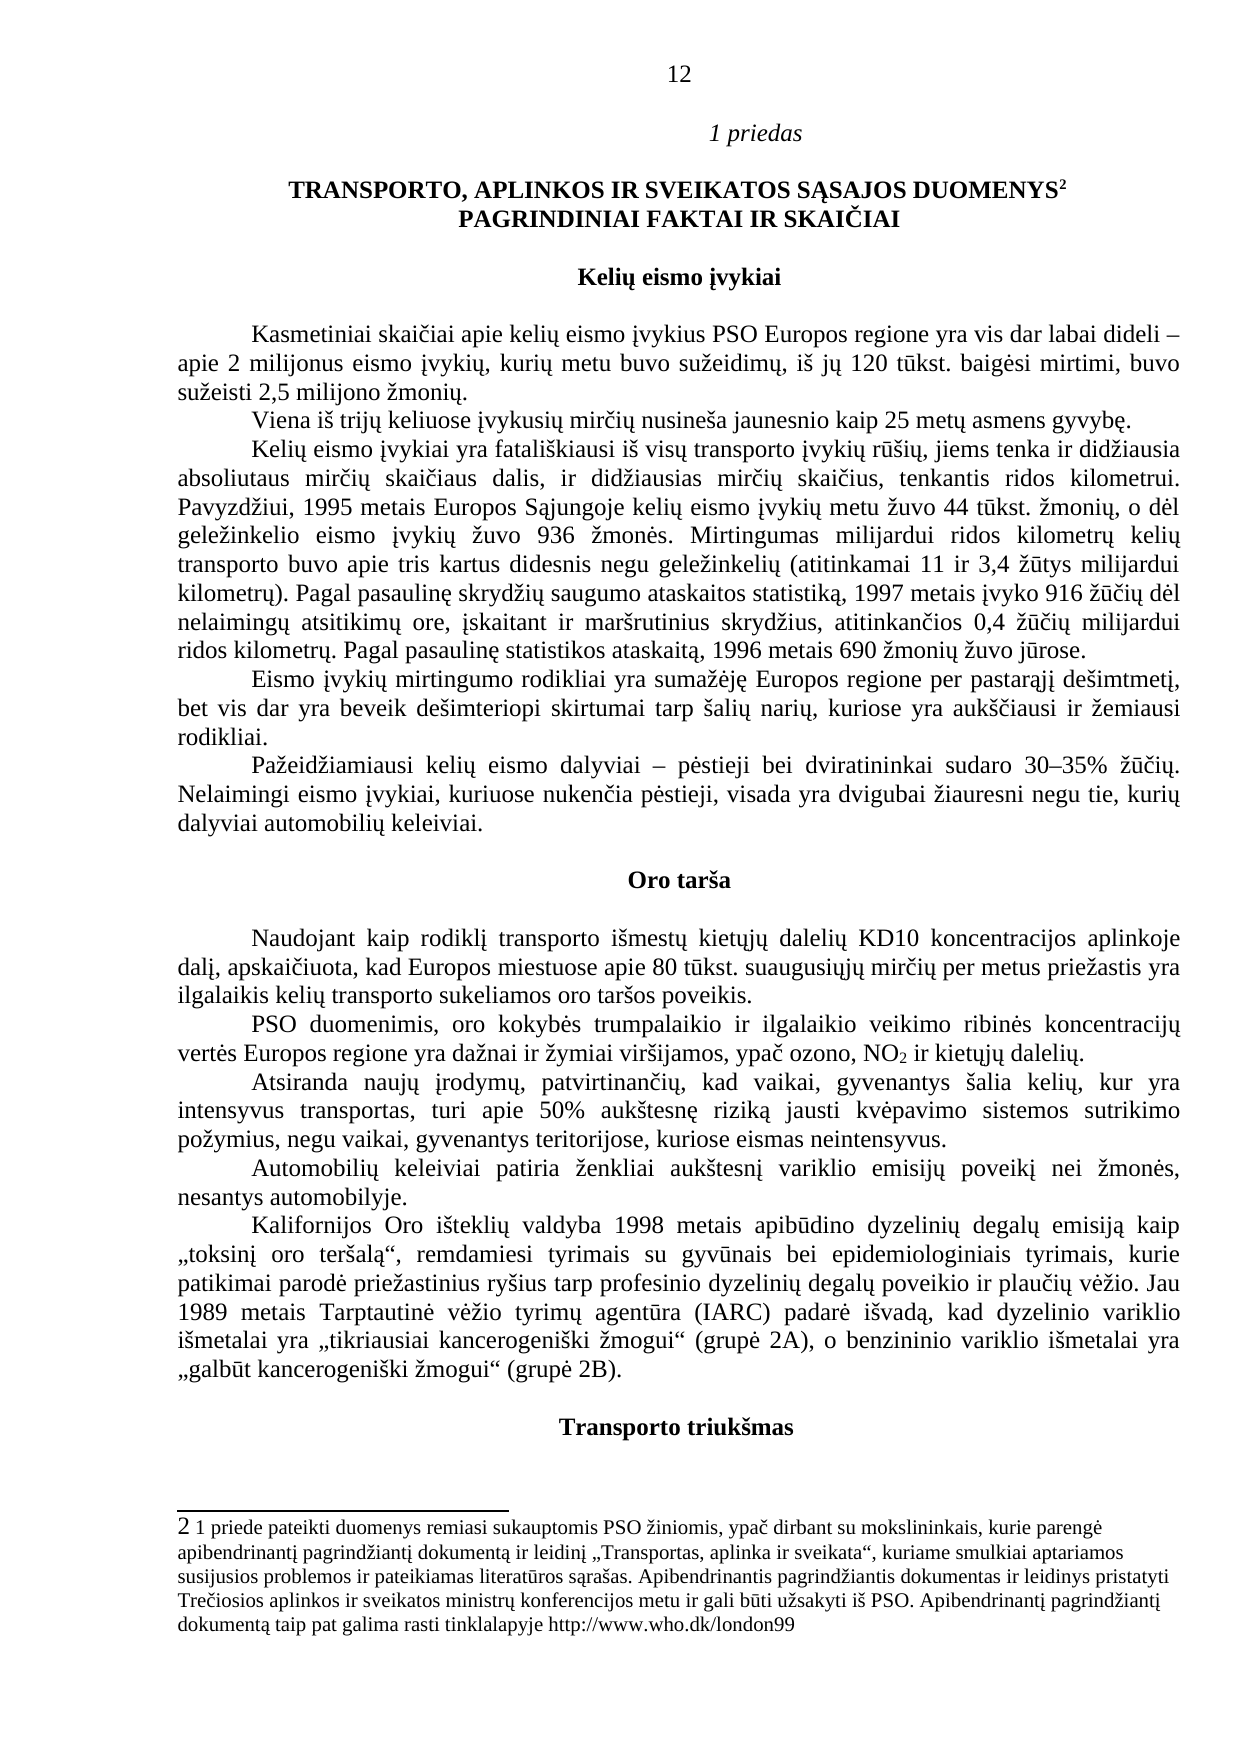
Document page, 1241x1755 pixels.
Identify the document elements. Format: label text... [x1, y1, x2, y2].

text Eismo įvykių mirtingumo rodikliai yra sumažėję Europos regione per pastarąjį dešimtmetį, bet vis dar yra beveik dešimteriopi skirtumai tarp šalių narių, kuriose yra aukščiausi ir žemiausi rodikliai. [177, 664, 1181, 751]
text PAGRINDINIAI FAKTAI IR SKAIČIAI [177, 204, 1181, 233]
text PSO duomenimis, oro kokybės trumpalaikio ir ilgalaikio veikimo ribinės koncentracijų vertės Europos regione yra dažnai ir žymiai viršijamos, ypač ozono, NO2 ir kietųjų dalelių. [177, 1009, 1181, 1067]
text Naudojant kaip rodiklį transporto išmestų kietųjų dalelių KD10 koncentracijos aplinkoje dalį, apskaičiuota, kad Europos miestuose apie 80 tūkst. suaugusiųjų mirčių per metus priežastis yra ilgalaikis kelių transporto sukeliamos oro taršos poveikis. [177, 923, 1181, 1009]
text Transporto triukšmas [177, 1412, 1181, 1441]
text 1 priede pateikti duomenys remiasi sukauptomis PSO žiniomis, ypač dirbant su mokslininkais, kurie parengė apibendrinantį pagrindžiantį dokumentą ir leidinį „Transportas, aplinka ir sveikata“, kuriame smulkiai aptariamos susijusios problemos ir pateikiamas literatūros sąrašas. Apibendrinantis pagrindžiantis dokumentas ir leidinys pristatyti Trečiosios aplinkos ir sveikatos ministrų konferencijos metu ir gali būti užsakyti iš PSO. Apibendrinantį pagrindžiantį dokumentą taip pat galima rasti tinklalapyje http://www.who.dk/london99 [177, 1511, 1181, 1636]
text Viena iš trijų keliuose įvykusių mirčių nusineša jaunesnio kaip 25 metų asmens gyvybę. [177, 406, 1181, 434]
text Automobilių keleiviai patiria ženkliai aukštesnį variklio emisijų poveikį nei žmonės, nesantys automobilyje. [177, 1153, 1181, 1211]
text Kalifornijos Oro išteklių valdyba 1998 metais apibūdino dyzelinių degalų emisiją kaip „toksinį oro teršalą“, remdamiesi tyrimais su gyvūnais bei epidemiologiniais tyrimais, kurie patikimai parodė priežastinius ryšius tarp profesinio dyzelinių degalų poveikio ir plaučių vėžio. Jau 1989 metais Tarptautinė vėžio tyrimų agentūra (IARC) padarė išvadą, kad dyzelinio variklio išmetalai yra „tikriausiai kancerogeniški žmogui“ (grupė 2A), o benzininio variklio išmetalai yra „galbūt kancerogeniški žmogui“ (grupė 2B). [177, 1211, 1181, 1383]
text Oro tarša [177, 866, 1181, 894]
text TRANSPORTO, APLINKOS IR SVEIKATOS SĄSAJOS DUOMENYS [177, 176, 1181, 204]
text Kelių eismo įvykiai [177, 262, 1181, 291]
text Atsiranda naujų įrodymų, patvirtinančių, kad vaikai, gyvenantys šalia kelių, kur yra intensyvus transportas, turi apie 50% aukštesnę riziką jausti kvėpavimo sistemos sutrikimo požymius, negu vaikai, gyvenantys teritorijose, kuriose eismas neintensyvus. [177, 1067, 1181, 1153]
text 1 priedas [177, 118, 1181, 147]
text Kelių eismo įvykiai yra fatališkiausi iš visų transporto įvykių rūšių, jiems tenka ir didžiausia absoliutaus mirčių skaičiaus dalis, ir didžiausias mirčių skaičius, tenkantis ridos kilometrui. Pavyzdžiui, 1995 metais Europos Sąjungoje kelių eismo įvykių metu žuvo 44 tūkst. žmonių, o dėl geležinkelio eismo įvykių žuvo 936 žmonės. Mirtingumas milijardui ridos kilometrų kelių transporto buvo apie tris kartus didesnis negu geležinkelių (atitinkamai 11 ir 3,4 žūtys milijardui kilometrų). Pagal pasaulinę skrydžių saugumo ataskaitos statistiką, 1997 metais įvyko 916 žūčių dėl nelaimingų atsitikimų ore, įskaitant ir maršrutinius skrydžius, atitinkančios 0,4 žūčių milijardui ridos kilometrų. Pagal pasaulinę statistikos ataskaitą, 1996 metais 690 žmonių žuvo jūrose. [177, 434, 1181, 664]
text Kasmetiniai skaičiai apie kelių eismo įvykius PSO Europos regione yra vis dar labai dideli – apie 2 milijonus eismo įvykių, kurių metu buvo sužeidimų, iš jų 120 tūkst. baigėsi mirtimi, buvo sužeisti 2,5 milijono žmonių. [177, 319, 1181, 406]
text Pažeidžiamiausi kelių eismo dalyviai – pėstieji bei dviratininkai sudaro 30–35% žūčių. Nelaimingi eismo įvykiai, kuriuose nukenčia pėstieji, visada yra dvigubai žiauresni negu tie, kurių dalyviai automobilių keleiviai. [177, 751, 1181, 837]
